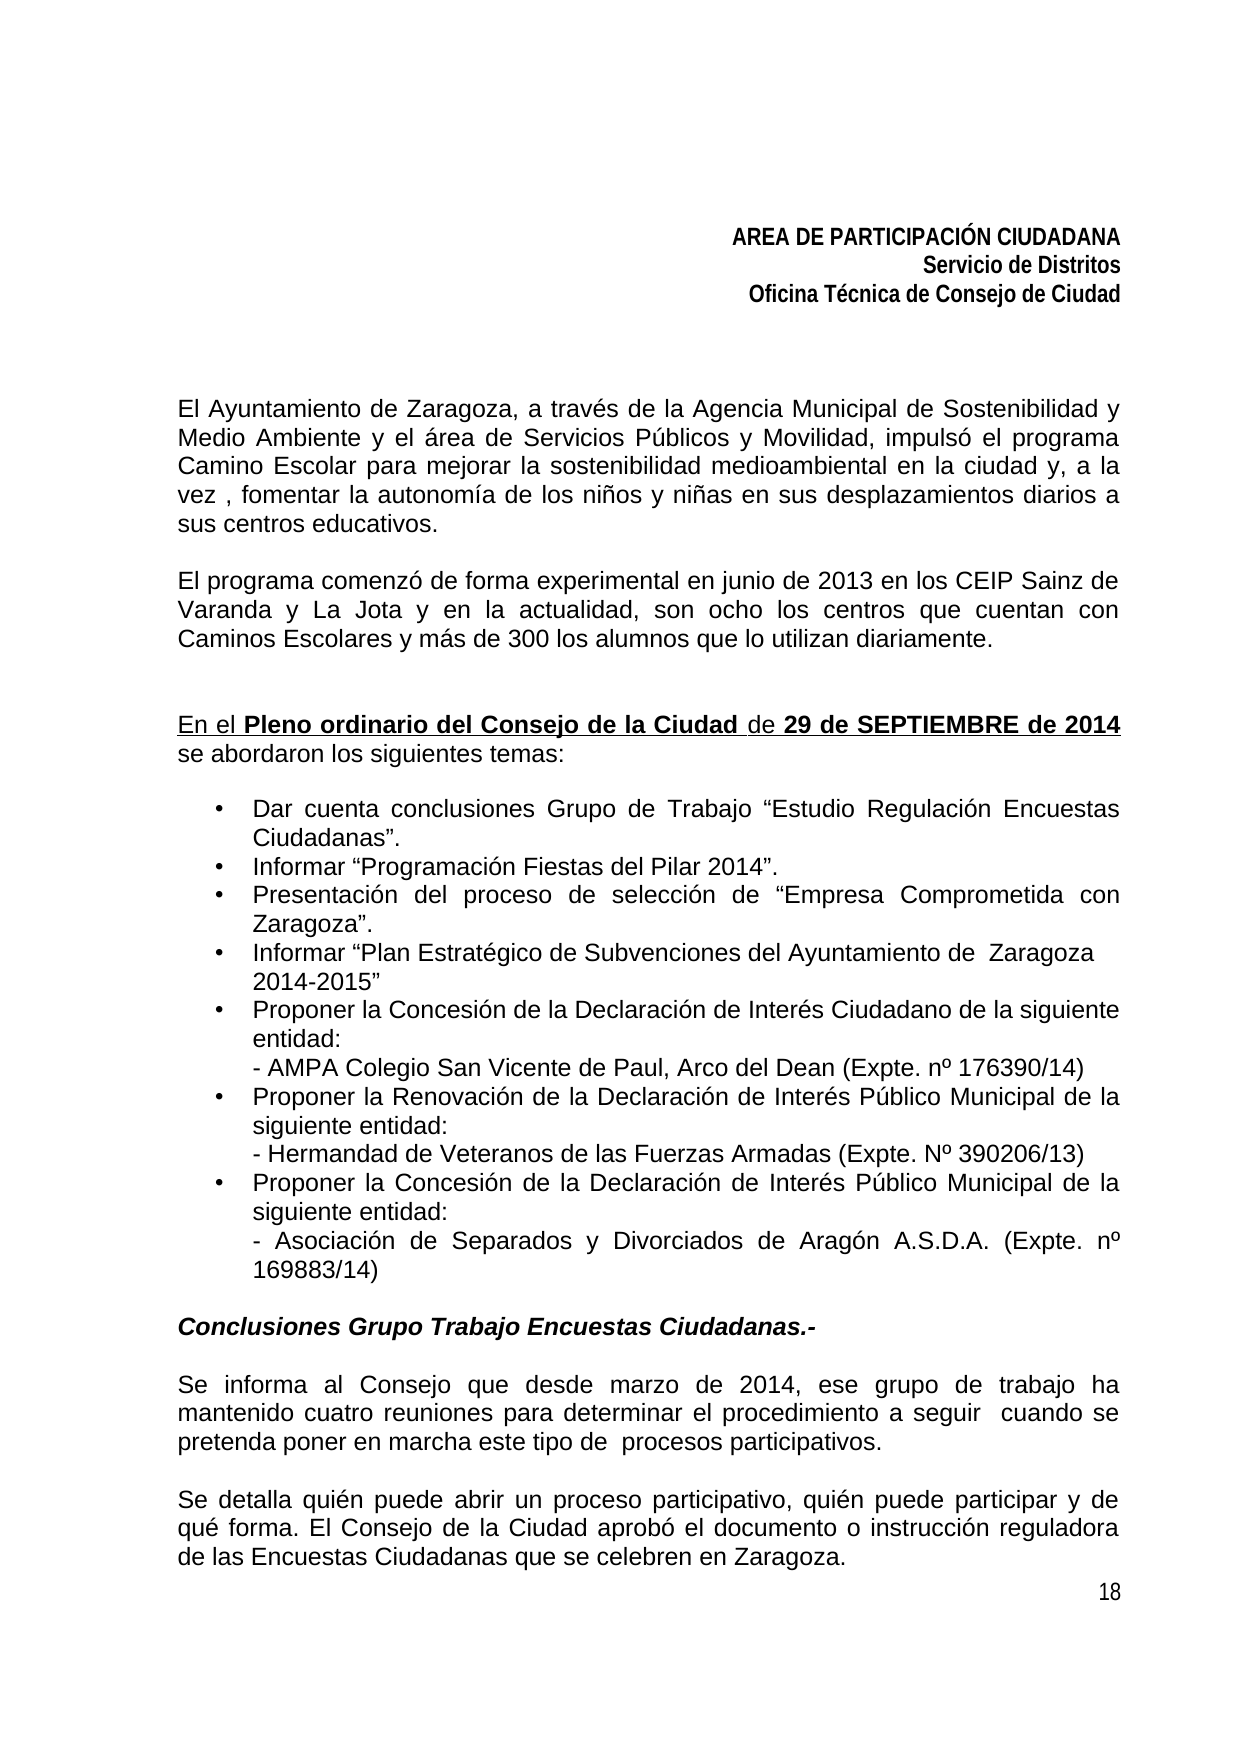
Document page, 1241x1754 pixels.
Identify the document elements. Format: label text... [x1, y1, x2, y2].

list - Hermandad de Veteranos de las Fuerzas Armadas (Expte. Nº 390206/13) [215, 1139, 1121, 1168]
list Proponer la Concesión de la Declaración de Interés Público Municipal de la siguiente entidad: [215, 1168, 1121, 1226]
list Presentación del proceso de selección de “Empresa Comprometida con Zaragoza”. [215, 880, 1121, 938]
list Dar cuenta conclusiones Grupo de Trabajo “Estudio Regulación Encuestas Ciudadanas”. [215, 794, 1121, 851]
text Se detalla quién puede abrir un proceso participativo, quién puede participar y de qué forma. El Consejo de la Ciudad aprobó el documento o instrucción reguladora de las Encuestas Ciudadanas que se celebren en Zaragoza. [177, 1484, 1121, 1571]
list En el Pleno ordinario del Consejo de la Ciudad de 29 de SEPTIEMBRE de 2014 [177, 710, 1121, 735]
list Proponer la Concesión de la Declaración de Interés Ciudadano de la siguiente entidad: [215, 996, 1121, 1053]
list Informar “Programación Fiestas del Pilar 2014”. [215, 851, 1121, 880]
list - AMPA Colegio San Vicente de Paul, Arco del Dean (Expte. nº 176390/14) [215, 1053, 1121, 1082]
text Se informa al Consejo que desde marzo de 2014, ese grupo de trabajo ha mantenido cuatro reuniones para determinar el procedimiento a seguir cuando se pretenda poner en marcha este tipo de procesos participativos. [177, 1369, 1121, 1456]
text Conclusiones Grupo Trabajo Encuestas Ciudadanas.- [177, 1312, 1121, 1341]
list - Asociación de Separados y Divorciados de Aragón A.S.D.A. (Expte. nº 169883/14) [215, 1226, 1121, 1283]
list Proponer la Renovación de la Declaración de Interés Público Municipal de la siguiente entidad: [215, 1082, 1121, 1139]
list Informar “Plan Estratégico de Subvenciones del Ayuntamiento de Zaragoza 2014-2015” [215, 938, 1121, 996]
text El Ayuntamiento de Zaragoza, a través de la Agencia Municipal de Sostenibilidad y Medio Ambiente y el área de Servicios Públicos y Movilidad, impulsó el programa Camino Escolar para mejorar la sostenibilidad medioambiental en la ciudad y, a la vez , fomentar la autonomía de los niños y niñas en sus desplazamientos diarios a sus centros educativos. [177, 394, 1121, 566]
list se abordaron los siguientes temas: [177, 736, 1121, 767]
text El programa comenzó de forma experimental en junio de 2013 en los CEIP Sainz de Varanda y La Jota y en la actualidad, son ocho los centros que cuentan con Caminos Escolares y más de 300 los alumnos que lo utilizan diariamente. [177, 566, 1121, 652]
